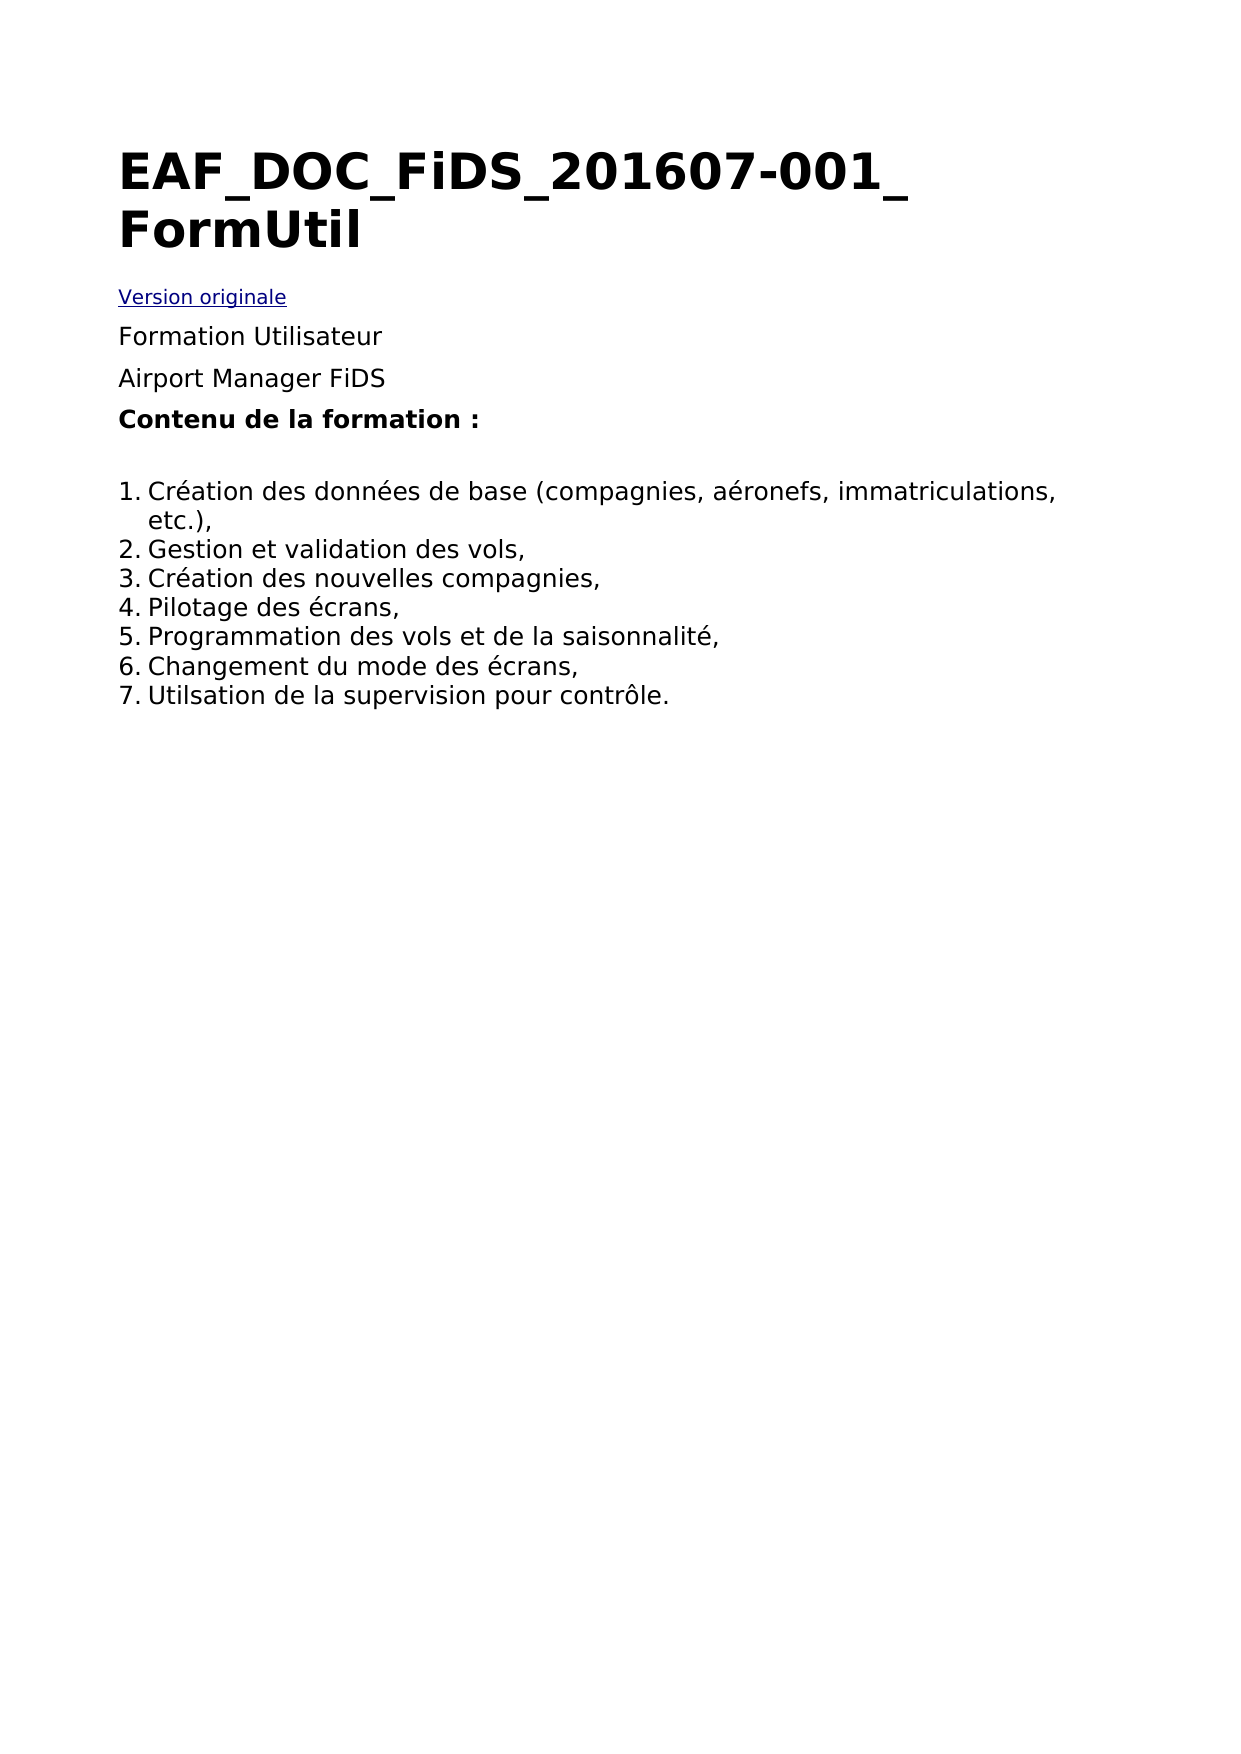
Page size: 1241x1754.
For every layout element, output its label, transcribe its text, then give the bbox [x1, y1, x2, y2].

list Changement du mode des écrans, [118, 652, 1122, 681]
list Programmation des vols et de la saisonnalité, [118, 622, 1122, 652]
list Création des données de base (compagnies, aéronefs, immatriculations, etc.), [118, 477, 1122, 535]
list Gestion et validation des vols, [118, 535, 1122, 564]
text Version originale [118, 272, 1122, 310]
list Utilsation de la supervision pour contrôle. [118, 681, 1122, 710]
text Formation Utilisateur [118, 322, 1122, 351]
list Pilotage des écrans, [118, 593, 1122, 622]
subtitle EAF_DOC_FiDS_201607-001_ FormUtil [118, 143, 1122, 259]
text Contenu de la formation : [118, 406, 1122, 435]
list Création des nouvelles compagnies, [118, 564, 1122, 593]
text Airport Manager FiDS [118, 364, 1122, 393]
